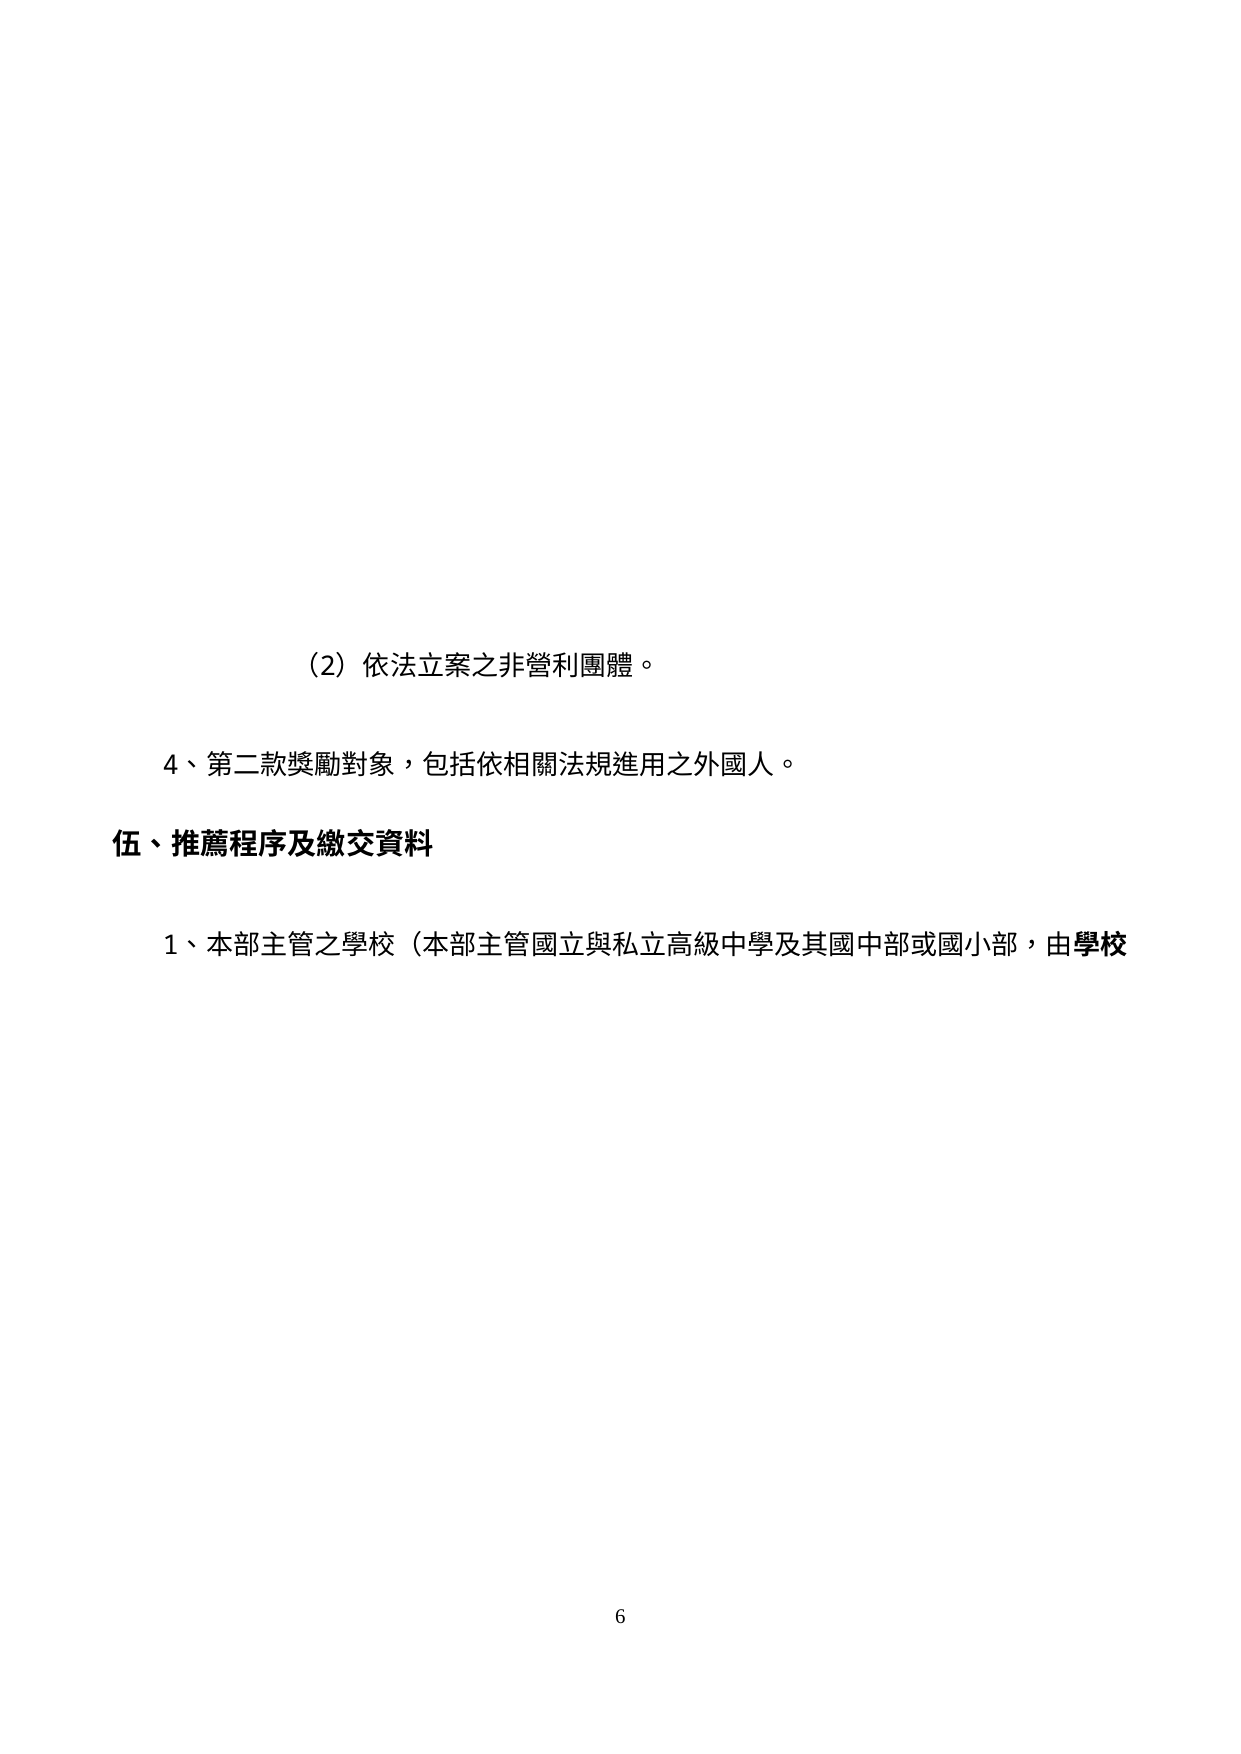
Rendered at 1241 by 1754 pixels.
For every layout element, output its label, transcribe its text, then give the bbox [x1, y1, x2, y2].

list 本部主管之學校（本部主管國立與私立高級中學及其國中部或國小部，由學校 [162, 901, 1128, 963]
list 依法立案之非營利團體。 [292, 644, 1128, 683]
list 推薦程序及繳交資料 [112, 821, 1128, 863]
list 第二款獎勵對象，包括依相關法規進用之外國人。 [162, 721, 1128, 783]
